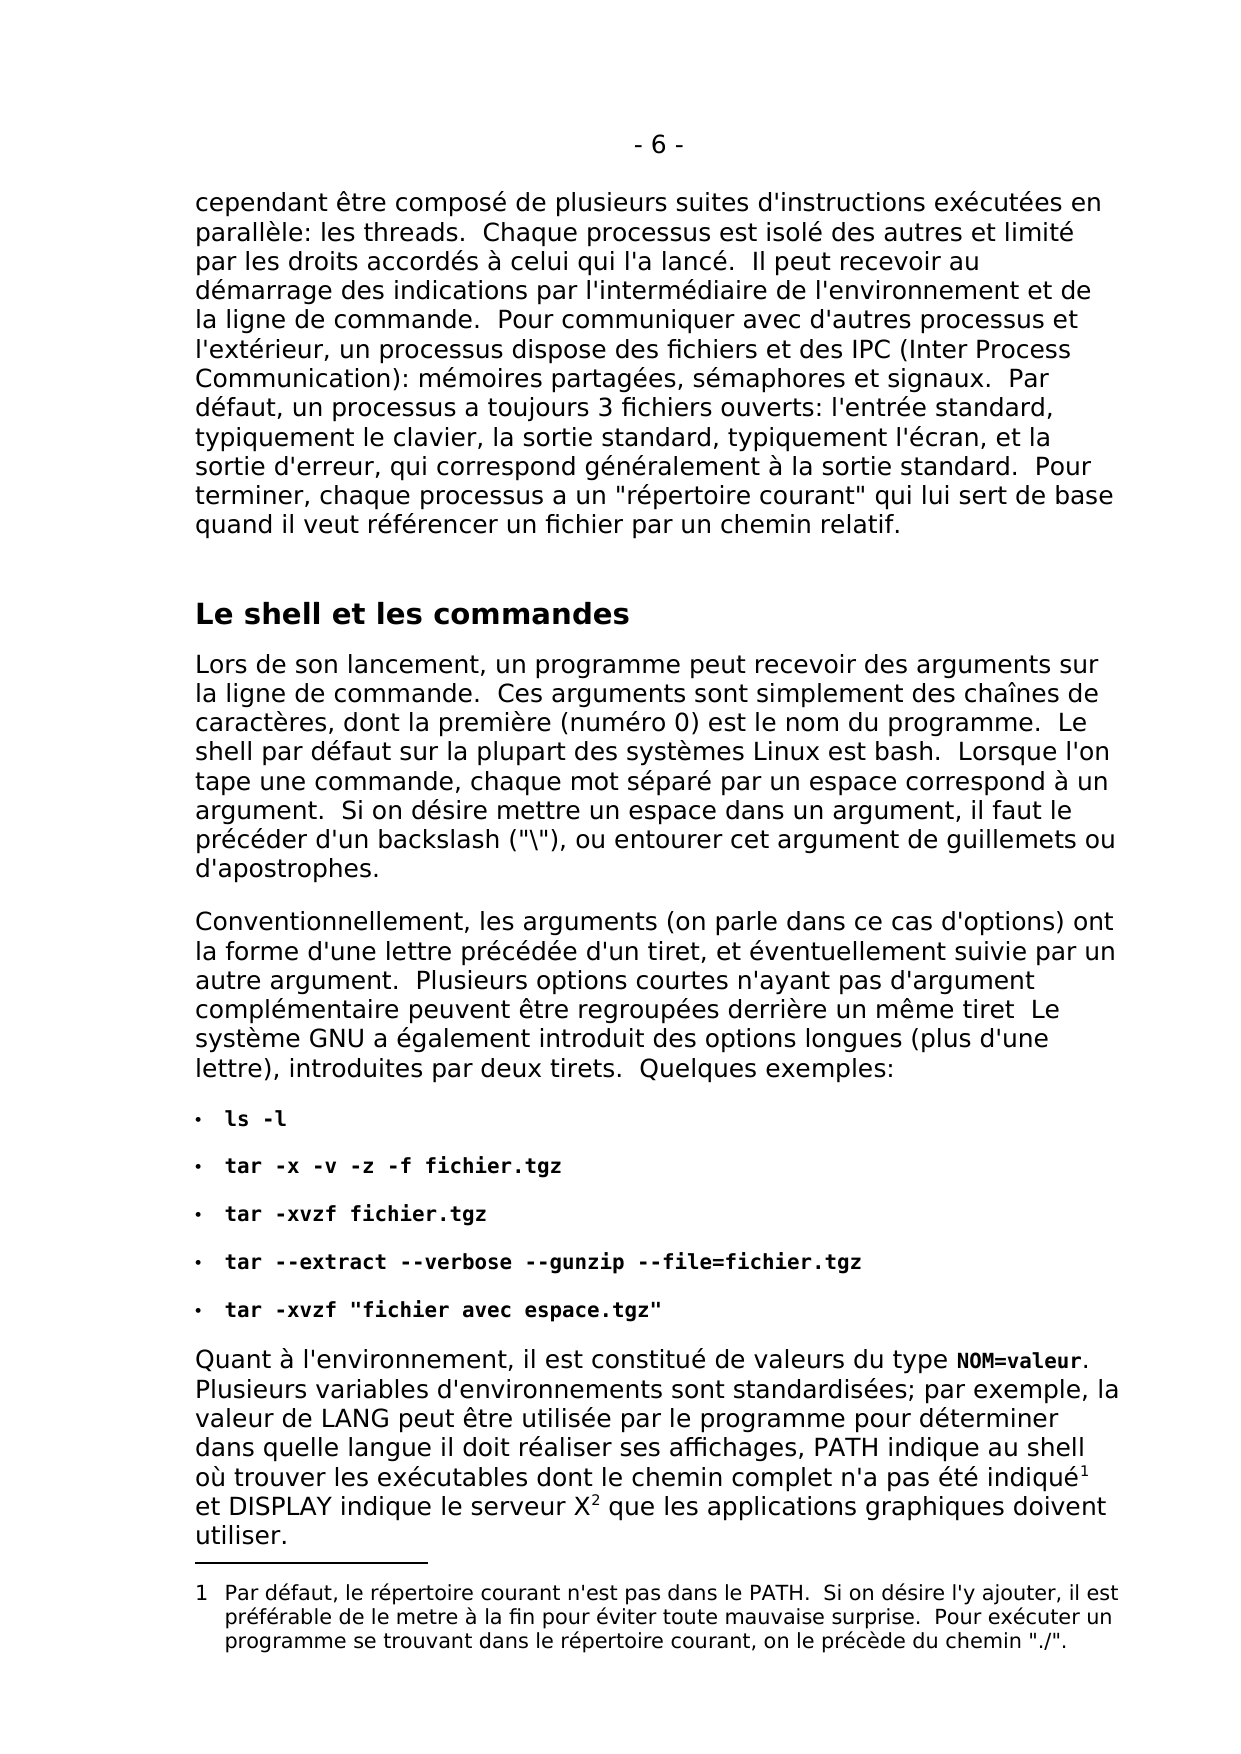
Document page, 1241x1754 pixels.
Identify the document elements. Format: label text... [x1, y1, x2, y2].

text Conventionnellement, les arguments (on parle dans ce cas d'options) ont la forme d'une lettre précédée d'un tiret, et éventuellement suivie par un autre argument. Plusieurs options courtes n'ayant pas d'argument complémentaire peuvent être regroupées derrière un même tiret Le système GNU a également introduit des options longues (plus d'une lettre), introduites par deux tirets. Quelques exemples: [195, 907, 1122, 1083]
text Lors de son lancement, un programme peut recevoir des arguments sur la ligne de commande. Ces arguments sont simplement des chaînes de caractères, dont la première (numéro 0) est le nom du programme. Le shell par défaut sur la plupart des systèmes Linux est bash. Lorsque l'on tape une commande, chaque mot séparé par un espace correspond à un argument. Si on désire mettre un espace dans un argument, il faut le précéder d'un backslash ("\"), ou entourer cet argument de guillemets ou d'apostrophes. [195, 650, 1122, 884]
text Quant à l'environnement, il est constitué de valeurs du type NOM=valeur. Plusieurs variables d'environnements sont standardisées; par exemple, la valeur de LANG peut être utilisée par le programme pour déterminer dans quelle langue il doit réaliser ses affichages, PATH indique au shell où trouver les exécutables dont le chemin complet n'a pas été indiqué et DISPLAY indique le serveur X que les applications graphiques doivent utiliser. [195, 1346, 1122, 1551]
text cependant être composé de plusieurs suites d'instructions exécutées en parallèle: les threads. Chaque processus est isolé des autres et limité par les droits accordés à celui qui l'a lancé. Il peut recevoir au démarrage des indications par l'intermédiaire de l'environnement et de la ligne de commande. Pour communiquer avec d'autres processus et l'extérieur, un processus dispose des fichiers et des IPC (Inter Process Communication): mémoires partagées, sémaphores et signaux. Par défaut, un processus a toujours 3 fichiers ouverts: l'entrée standard, typiquement le clavier, la sortie standard, typiquement l'écran, et la sortie d'erreur, qui correspond généralement à la sortie standard. Pour terminer, chaque processus a un "répertoire courant" qui lui sert de base quand il veut référencer un fichier par un chemin relatif. [195, 189, 1122, 540]
list ls -l [195, 1107, 1122, 1131]
subtitle Le shell et les commandes [195, 597, 1122, 632]
list tar --extract --verbose --gunzip --file=fichier.tgz [195, 1250, 1122, 1274]
text Par défaut, le répertoire courant n'est pas dans le PATH. Si on désire l'y ajouter, il est préférable de le metre à la fin pour éviter toute mauvaise surprise. Pour exécuter un programme se trouvant dans le répertoire courant, on le précède du chemin "./". [195, 1581, 1122, 1653]
list tar -x -v -z -f fichier.tgz [195, 1154, 1122, 1179]
list tar -xvzf fichier.tgz [195, 1202, 1122, 1227]
list tar -xvzf "fichier avec espace.tgz" [195, 1298, 1122, 1322]
